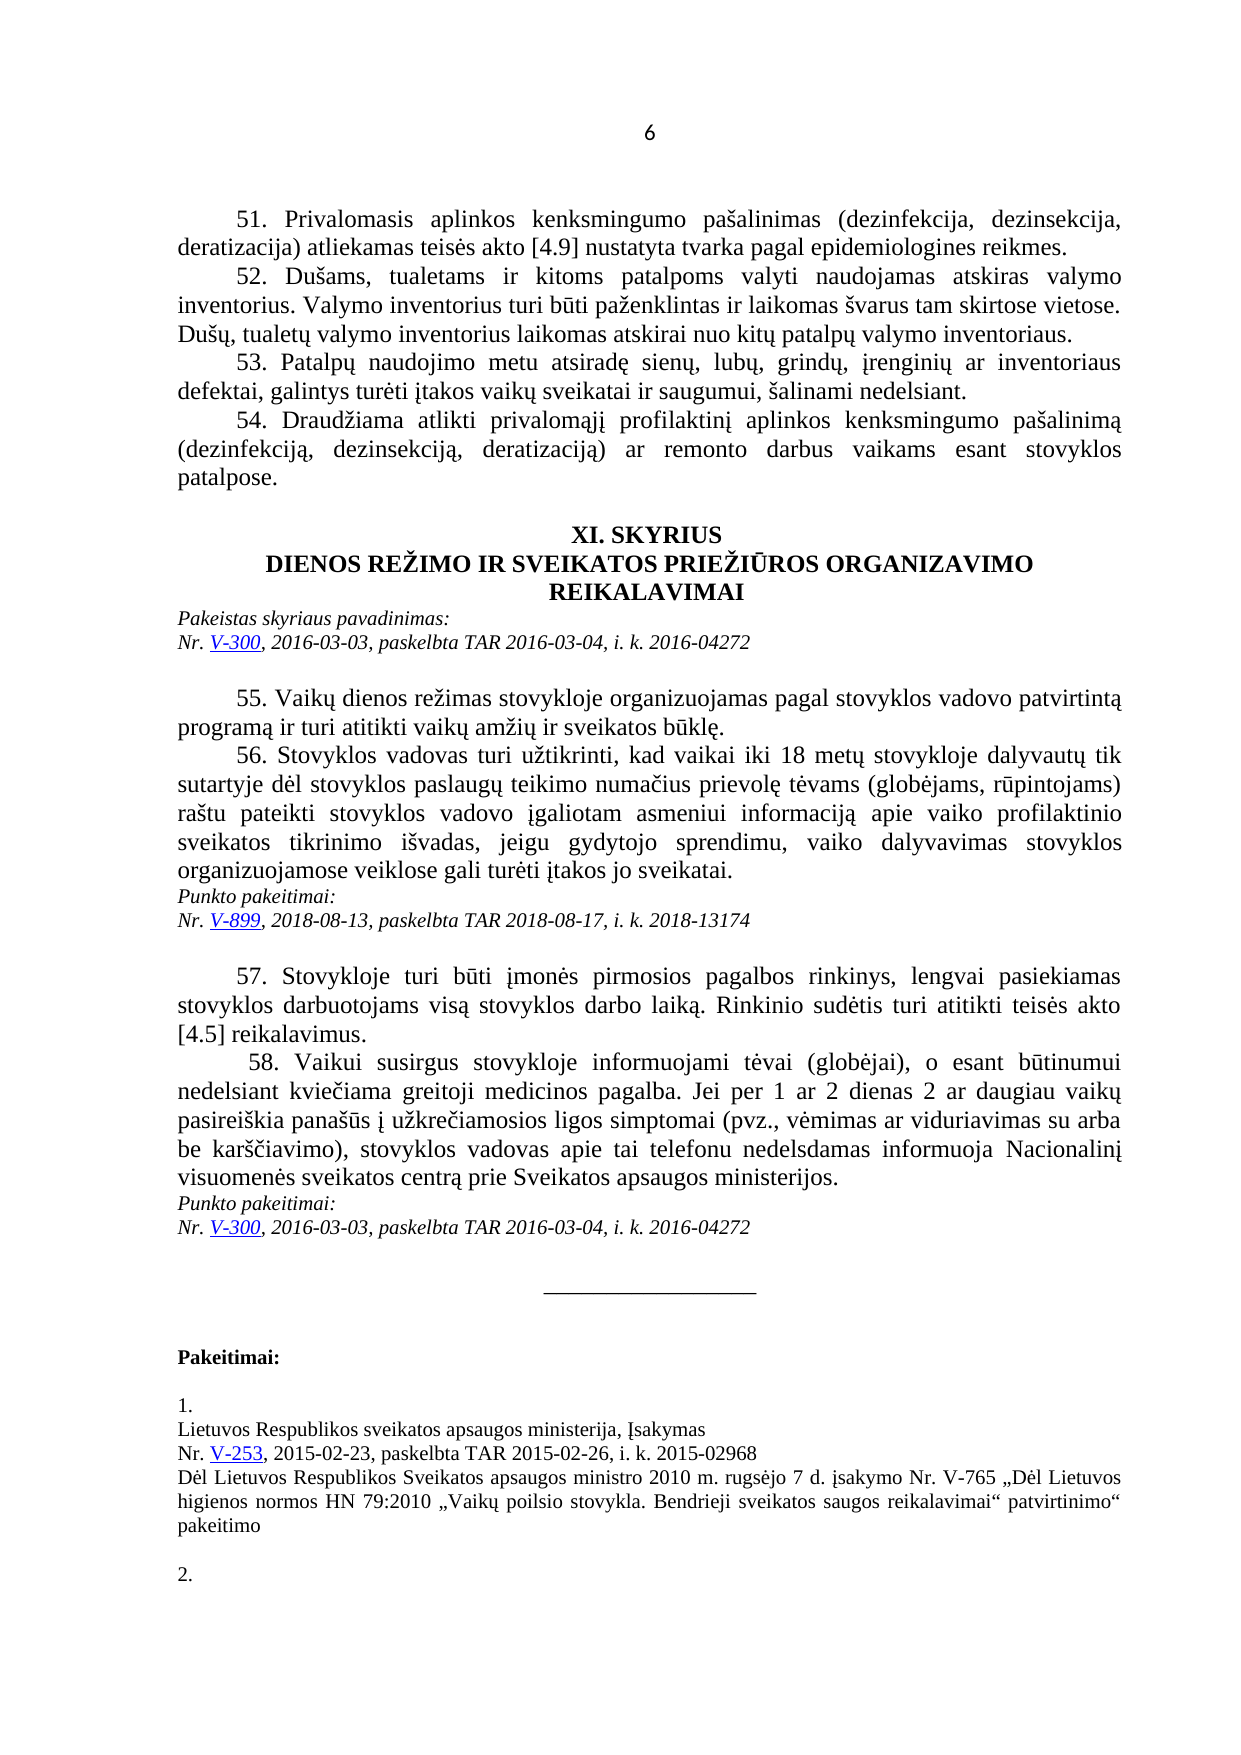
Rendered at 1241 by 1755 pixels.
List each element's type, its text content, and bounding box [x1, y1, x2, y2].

text Lietuvos Respublikos sveikatos apsaugos ministerija, Įsakymas [177, 1417, 1122, 1441]
text 56. Stovyklos vadovas turi užtikrinti, kad vaikai iki 18 metų stovykloje dalyvautų tik sutartyje dėl stovyklos paslaugų teikimo numačius prievolę tėvams (globėjams, rūpintojams) raštu pateikti stovyklos vadovo įgaliotam asmeniui informaciją apie vaiko profilaktinio sveikatos tikrinimo išvadas, jeigu gydytojo sprendimu, vaiko dalyvavimas stovyklos organizuojamose veiklose gali turėti įtakos jo sveikatai. [177, 741, 1122, 884]
text 58. Vaikui susirgus stovykloje informuojami tėvai (globėjai), o esant būtinumui nedelsiant kviečiama greitoji medicinos pagalba. Jei per 1 ar 2 dienas 2 ar daugiau vaikų pasireiškia panašūs į užkrečiamosios ligos simptomai (pvz., vėmimas ar viduriavimas su arba be karščiavimo), stovyklos vadovas apie tai telefonu nedelsdamas informuoja Nacionalinį visuomenės sveikatos centrą prie Sveikatos apsaugos ministerijos. [177, 1047, 1122, 1191]
text Pakeitimai: [177, 1345, 1122, 1369]
text _________________ [177, 1268, 1122, 1297]
text 53. Patalpų naudojimo metu atsiradę sienų, lubų, grindų, įrenginių ar inventoriaus defektai, galintys turėti įtakos vaikų sveikatai ir saugumui, šalinami nedelsiant. [177, 347, 1122, 405]
text Nr. V-899, 2018-08-13, paskelbta TAR 2018-08-17, i. k. 2018-13174 [177, 908, 1122, 932]
text 2. [177, 1561, 1122, 1586]
text Nr. V-300, 2016-03-03, paskelbta TAR 2016-03-04, i. k. 2016-04272 [177, 630, 1122, 654]
text Punkto pakeitimai: [177, 1191, 1122, 1215]
text Xi. SKYRIUS DIENOS REŽIMO IR SVEIKATOS PRIEŽIŪROS ORGANIZAVIMO REIKALAVIMAI [177, 520, 1122, 606]
text 54. Draudžiama atlikti privalomąjį profilaktinį aplinkos kenksmingumo pašalinimą (dezinfekciją, dezinsekciją, deratizaciją) ar remonto darbus vaikams esant stovyklos patalpose. [177, 405, 1122, 491]
text 52. Dušams, tualetams ir kitoms patalpoms valyti naudojamas atskiras valymo inventorius. Valymo inventorius turi būti paženklintas ir laikomas švarus tam skirtose vietose. Dušų, tualetų valymo inventorius laikomas atskirai nuo kitų patalpų valymo inventoriaus. [177, 261, 1122, 347]
text Punkto pakeitimai: [177, 884, 1122, 908]
text 51. Privalomasis aplinkos kenksmingumo pašalinimas (dezinfekcija, dezinsekcija, deratizacija) atliekamas teisės akto [4.9] nustatyta tvarka pagal epidemiologines reikmes. [177, 204, 1122, 261]
text Dėl Lietuvos Respublikos Sveikatos apsaugos ministro 2010 m. rugsėjo 7 d. įsakymo Nr. V-765 „Dėl Lietuvos higienos normos HN 79:2010 „Vaikų poilsio stovykla. Bendrieji sveikatos saugos reikalavimai“ patvirtinimo“ pakeitimo [177, 1465, 1122, 1537]
text Nr. V-300, 2016-03-03, paskelbta TAR 2016-03-04, i. k. 2016-04272 [177, 1215, 1122, 1239]
text Pakeistas skyriaus pavadinimas: [177, 606, 1122, 630]
text 55. Vaikų dienos režimas stovykloje organizuojamas pagal stovyklos vadovo patvirtintą programą ir turi atitikti vaikų amžių ir sveikatos būklę. [177, 683, 1122, 741]
text 1. [177, 1393, 1122, 1417]
text Nr. V-253, 2015-02-23, paskelbta TAR 2015-02-26, i. k. 2015-02968 [177, 1441, 1122, 1465]
text 57. Stovykloje turi būti įmonės pirmosios pagalbos rinkinys, lengvai pasiekiamas stovyklos darbuotojams visą stovyklos darbo laiką. Rinkinio sudėtis turi atitikti teisės akto [4.5] reikalavimus. [177, 961, 1122, 1047]
